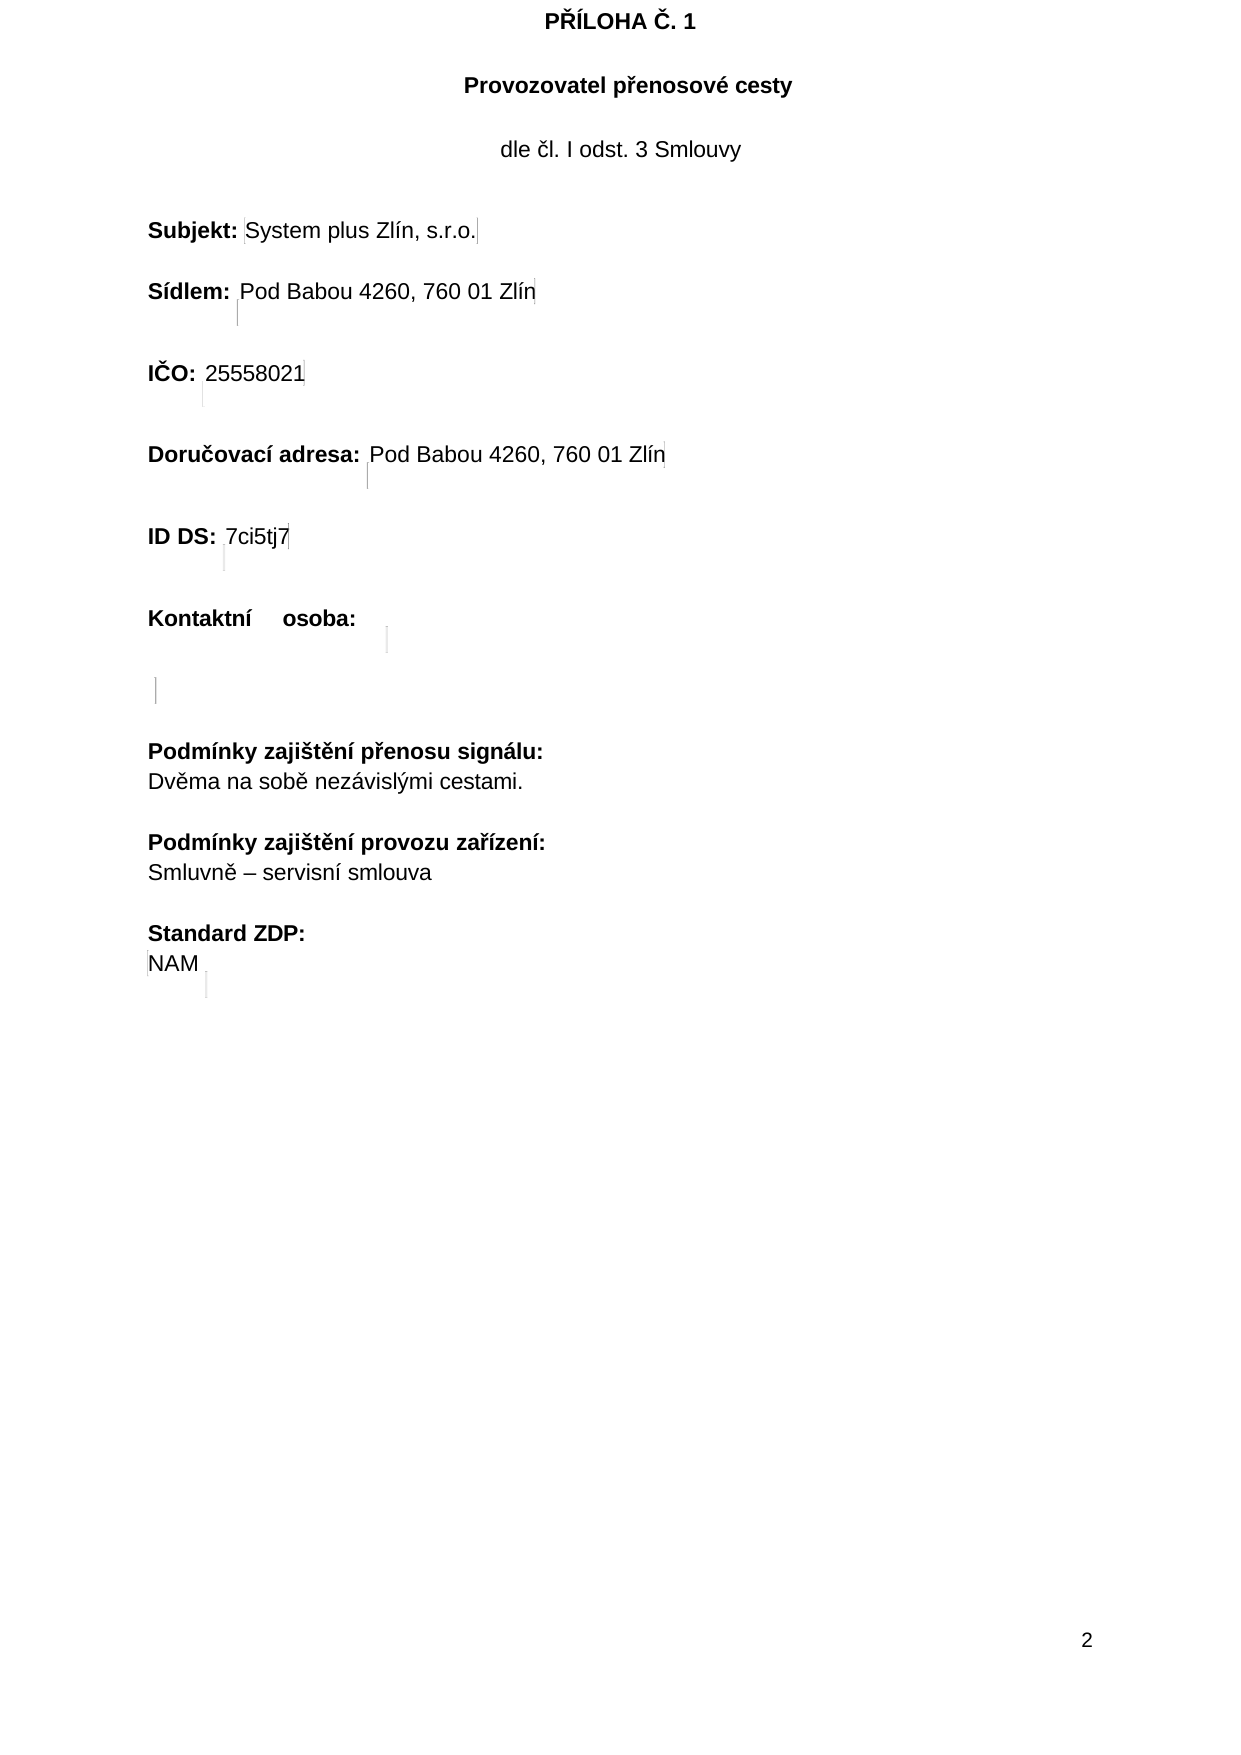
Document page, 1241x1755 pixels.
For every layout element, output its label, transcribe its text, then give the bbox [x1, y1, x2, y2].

text Dvěma na sobě nezávislými cestami. [148, 768, 1137, 794]
subtitle PŘÍLOHA Č. 1 [119, 8, 1122, 34]
text ID DS: 7ci5tj7 [148, 523, 1137, 570]
subtitle Standard ZDP: [148, 920, 1137, 946]
subtitle Provozovatel přenosové cesty [119, 72, 1137, 98]
text Kontaktní osoba: [148, 605, 1137, 652]
text System plus Zlín, s.r.o. [245, 217, 477, 244]
subtitle Podmínky zajištění provozu zařízení: [148, 829, 1137, 855]
text Doručovací adresa: Pod Babou 4260, 760 01 Zlín [148, 441, 1137, 489]
text Sídlem: Pod Babou 4260, 760 01 Zlín [148, 278, 1137, 325]
text Smluvně – servisní smlouva [148, 859, 1137, 885]
text NAM [148, 950, 1137, 997]
text IČO: 25558021 [148, 359, 1137, 407]
text [478, 217, 1137, 244]
text dle čl. I odst. 3 Smlouvy [119, 136, 1122, 162]
subtitle Podmínky zajištění přenosu signálu: [148, 738, 1137, 764]
text Subjekt: [148, 217, 244, 244]
